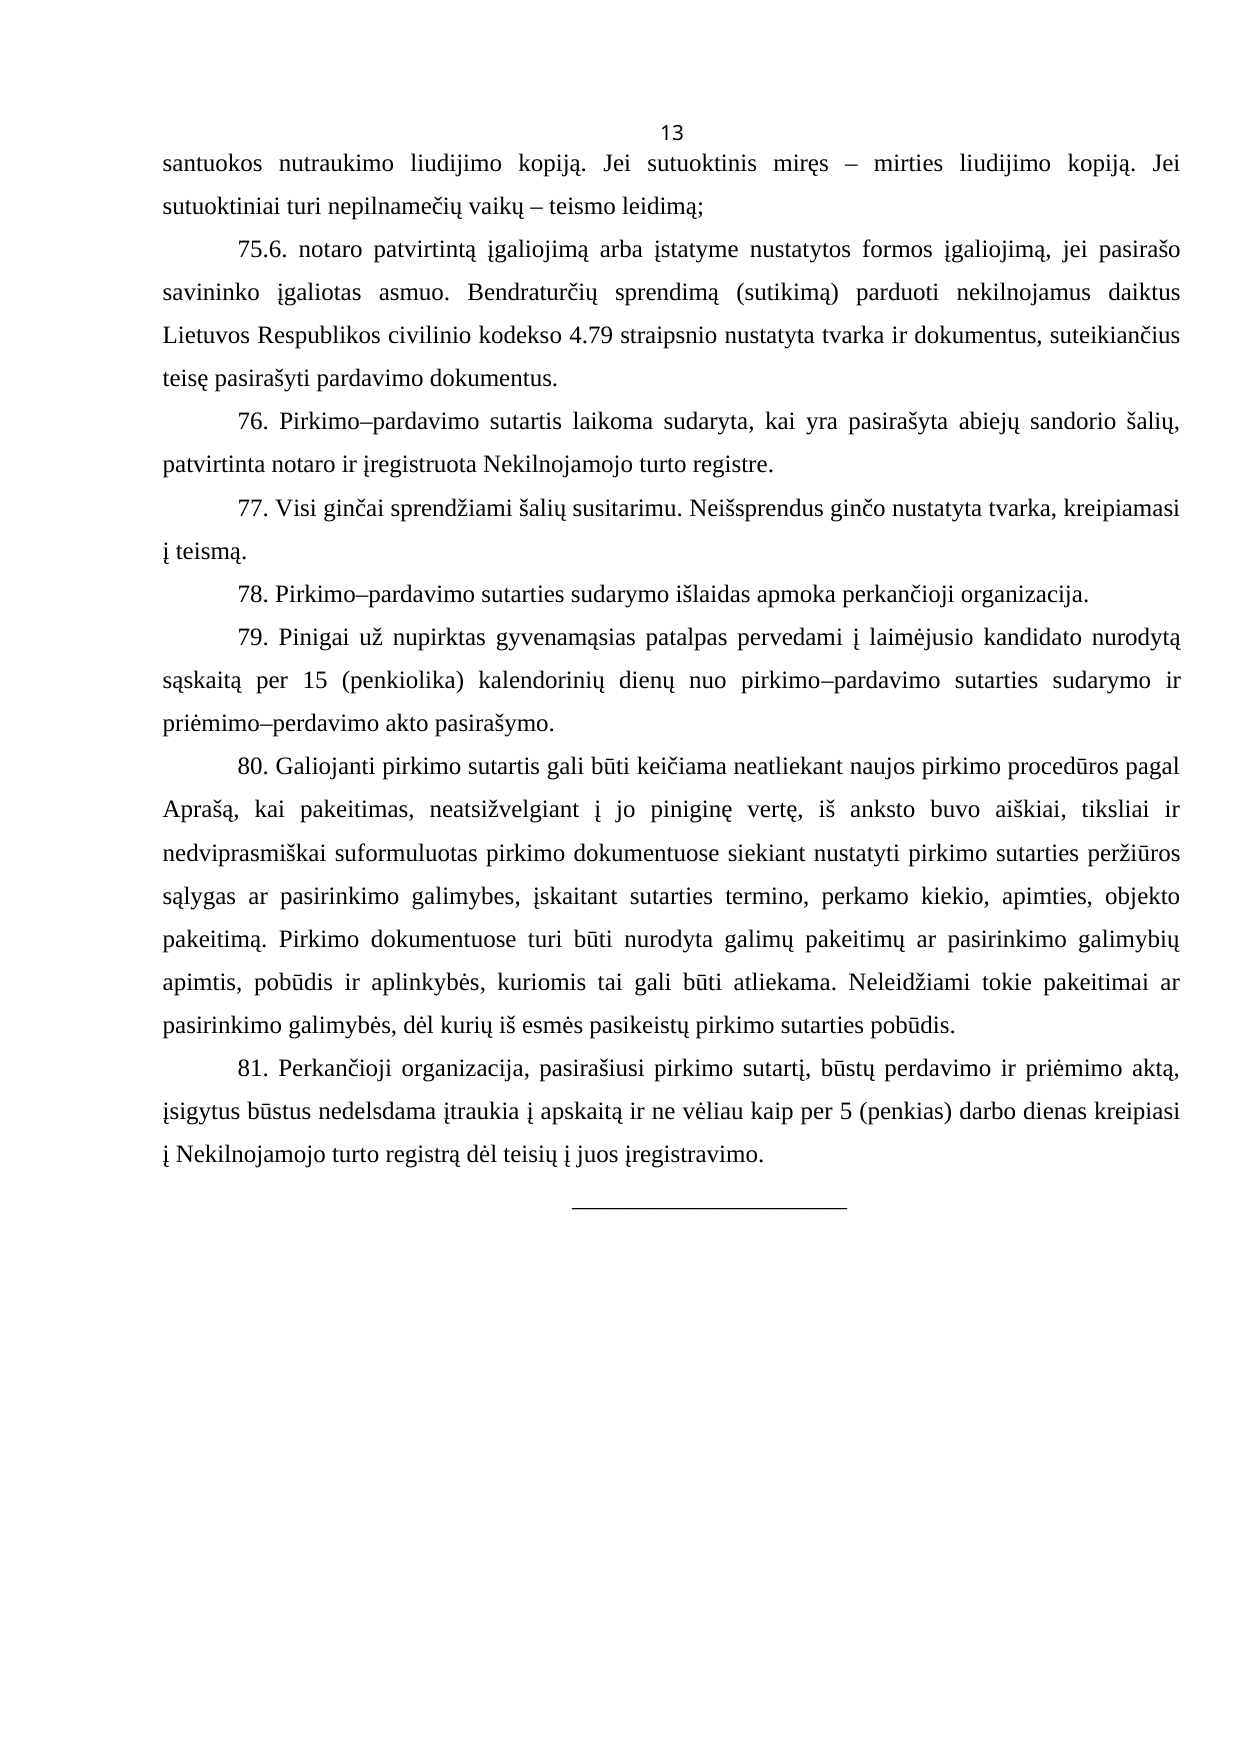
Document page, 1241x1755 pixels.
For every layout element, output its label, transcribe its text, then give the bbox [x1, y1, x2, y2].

text ______________________ [162, 1183, 1181, 1211]
text 77. Visi ginčai sprendžiami šalių susitarimu. Neišsprendus ginčo nustatyta tvarka, kreipiamasi į teismą. [162, 493, 1181, 564]
text 81. Perkančioji organizacija, pasirašiusi pirkimo sutartį, būstų perdavimo ir priėmimo aktą, įsigytus būstus nedelsdama įtraukia į apskaitą ir ne vėliau kaip per 5 (penkias) darbo dienas kreipiasi į Nekilnojamojo turto registrą dėl teisių į juos įregistravimo. [162, 1053, 1181, 1168]
text 75.6. notaro patvirtintą įgaliojimą arba įstatyme nustatytos formos įgaliojimą, jei pasirašo savininko įgaliotas asmuo. Bendraturčių sprendimą (sutikimą) parduoti nekilnojamus daiktus Lietuvos Respublikos civilinio kodekso 4.79 straipsnio nustatyta tvarka ir dokumentus, suteikiančius teisę pasirašyti pardavimo dokumentus. [162, 234, 1181, 392]
text 80. Galiojanti pirkimo sutartis gali būti keičiama neatliekant naujos pirkimo procedūros pagal Aprašą, kai pakeitimas, neatsižvelgiant į jo piniginę vertę, iš anksto buvo aiškiai, tiksliai ir nedviprasmiškai suformuluotas pirkimo dokumentuose siekiant nustatyti pirkimo sutarties peržiūros sąlygas ar pasirinkimo galimybes, įskaitant sutarties termino, perkamo kiekio, apimties, objekto pakeitimą. Pirkimo dokumentuose turi būti nurodyta galimų pakeitimų ar pasirinkimo galimybių apimtis, pobūdis ir aplinkybės, kuriomis tai gali būti atliekama. Neleidžiami tokie pakeitimai ar pasirinkimo galimybės, dėl kurių iš esmės pasikeistų pirkimo sutarties pobūdis. [162, 751, 1181, 1039]
text 79. Pinigai už nupirktas gyvenamąsias patalpas pervedami į laimėjusio kandidato nurodytą sąskaitą per 15 (penkiolika) kalendorinių dienų nuo pirkimo–pardavimo sutarties sudarymo ir priėmimo–perdavimo akto pasirašymo. [162, 622, 1181, 737]
text 78. Pirkimo–pardavimo sutarties sudarymo išlaidas apmoka perkančioji organizacija. [162, 579, 1181, 608]
text santuokos nutraukimo liudijimo kopiją. Jei sutuoktinis miręs – mirties liudijimo kopiją. Jei sutuoktiniai turi nepilnamečių vaikų – teismo leidimą; [162, 148, 1181, 219]
text 76. Pirkimo–pardavimo sutartis laikoma sudaryta, kai yra pasirašyta abiejų sandorio šalių, patvirtinta notaro ir įregistruota Nekilnojamojo turto registre. [162, 406, 1181, 478]
